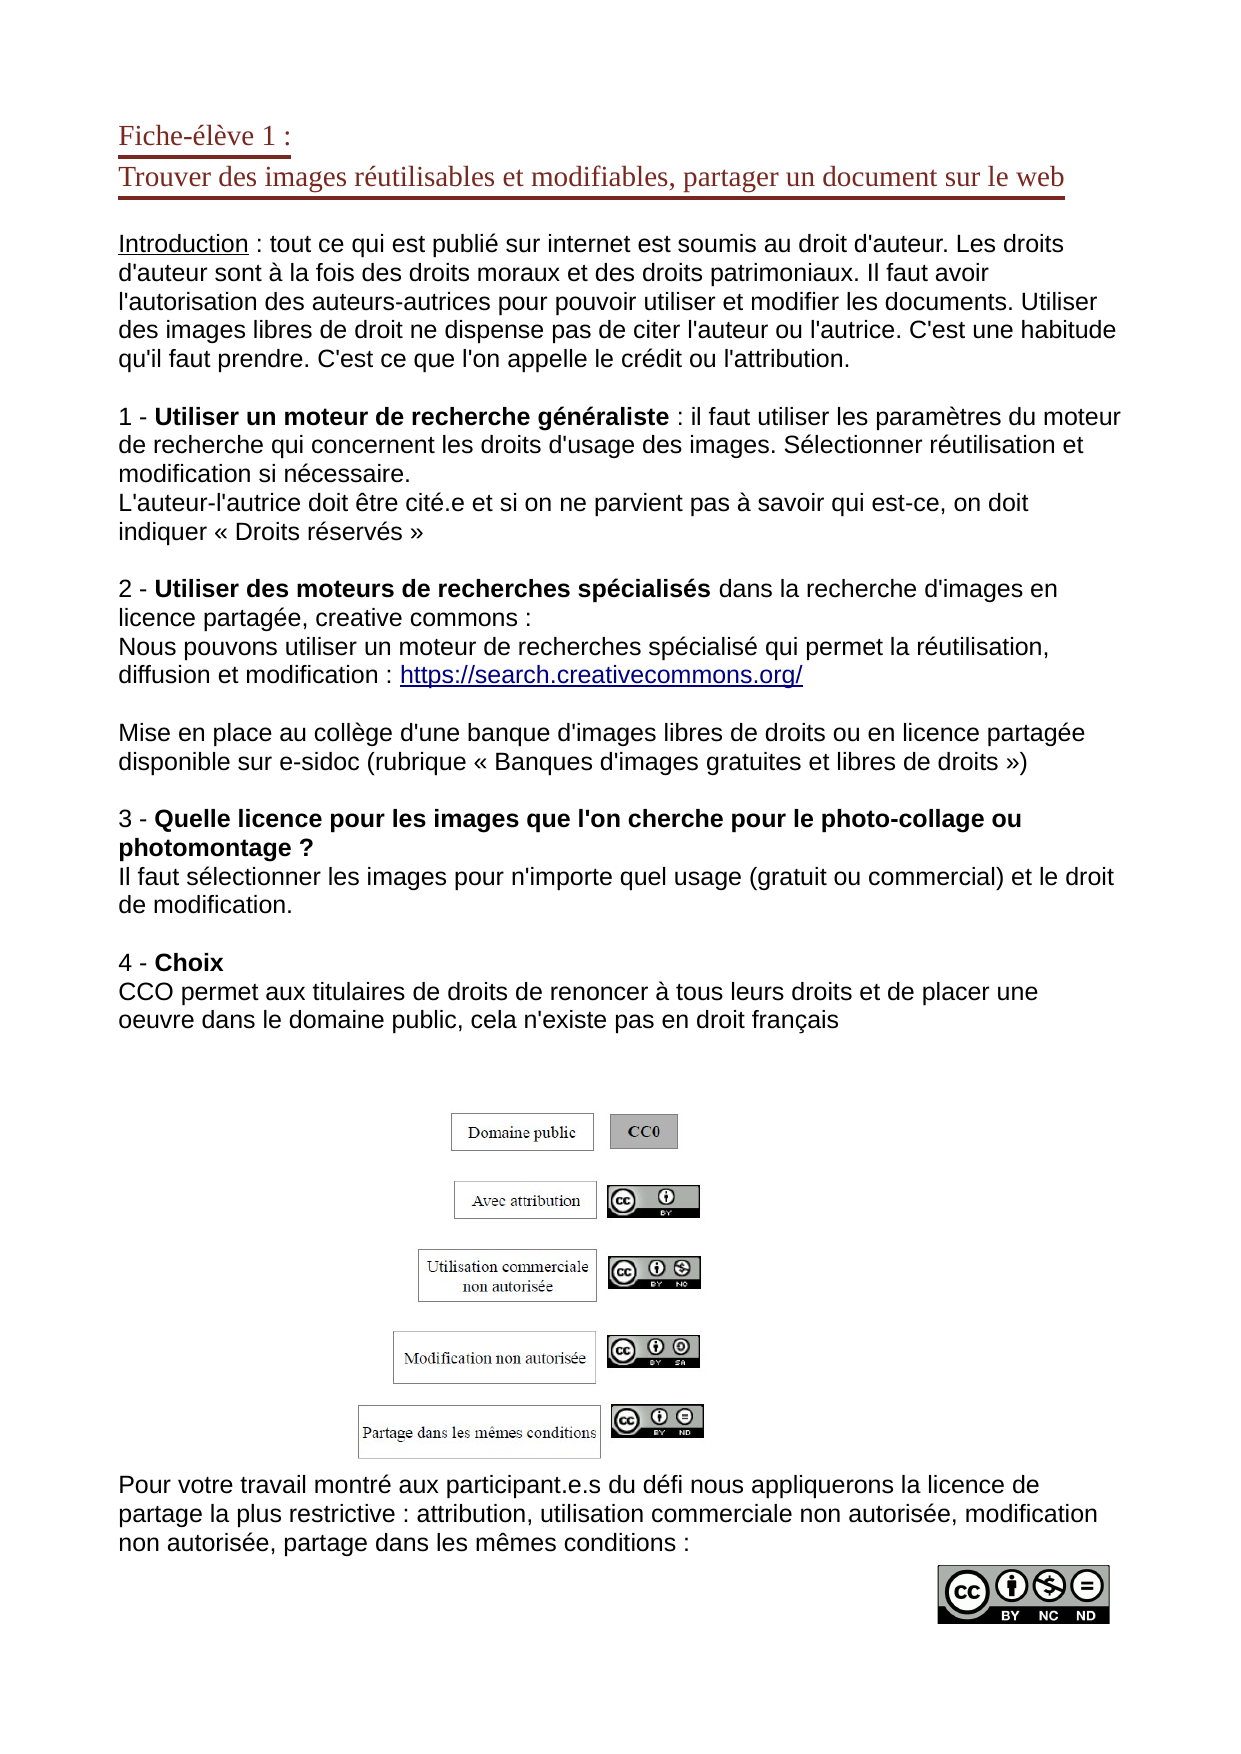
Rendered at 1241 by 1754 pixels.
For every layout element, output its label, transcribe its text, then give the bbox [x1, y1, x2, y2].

text Fiche-élève 1 : [118, 118, 1122, 159]
picture [350, 1110, 705, 1466]
text Trouver des images réutilisables et modifiables, partager un document sur le web [118, 159, 1122, 200]
text Pour votre travail montré aux participant.e.s du défi nous appliquerons la licence de partage la plus restrictive : attribution, utilisation commerciale non autorisée, modification non autorisée, partage dans les mêmes conditions : [118, 1471, 1122, 1557]
text Introduction : tout ce qui est publié sur internet est soumis au droit d'auteur. Les droits d'auteur sont à la fois des droits moraux et des droits patrimoniaux. Il faut avoir l'autorisation des auteurs-autrices pour pouvoir utiliser et modifier les documents. Utiliser des images libres de droit ne dispense pas de citer l'auteur ou l'autrice. C'est une habitude qu'il faut prendre. C'est ce que l'on appelle le crédit ou l'attribution. 1 - Utiliser un moteur de recherche généraliste : il faut utiliser les paramètres du moteur de recherche qui concernent les droits d'usage des images. Sélectionner réutilisation et modification si nécessaire. L'auteur-l'autrice doit être cité.e et si on ne parvient pas à savoir qui est-ce, on doit indiquer « Droits réservés » 2 - Utiliser des moteurs de recherches spécialisés dans la recherche d'images en licence partagée, creative commons : Nous pouvons utiliser un moteur de recherches spécialisé qui permet la réutilisation, diffusion et modification : https://search.creativecommons.org/ Mise en place au collège d'une banque d'images libres de droits ou en licence partagée disponible sur e-sidoc (rubrique « Banques d'images gratuites et libres de droits ») 3 - Quelle licence pour les images que l'on cherche pour le photo-collage ou photomontage ? Il faut sélectionner les images pour n'importe quel usage (gratuit ou commercial) et le droit de modification. 4 - Choix CCO permet aux titulaires de droits de renoncer à tous leurs droits et de placer une oeuvre dans le domaine public, cela n'existe pas en droit français [118, 229, 1122, 1063]
picture [937, 1565, 1110, 1624]
